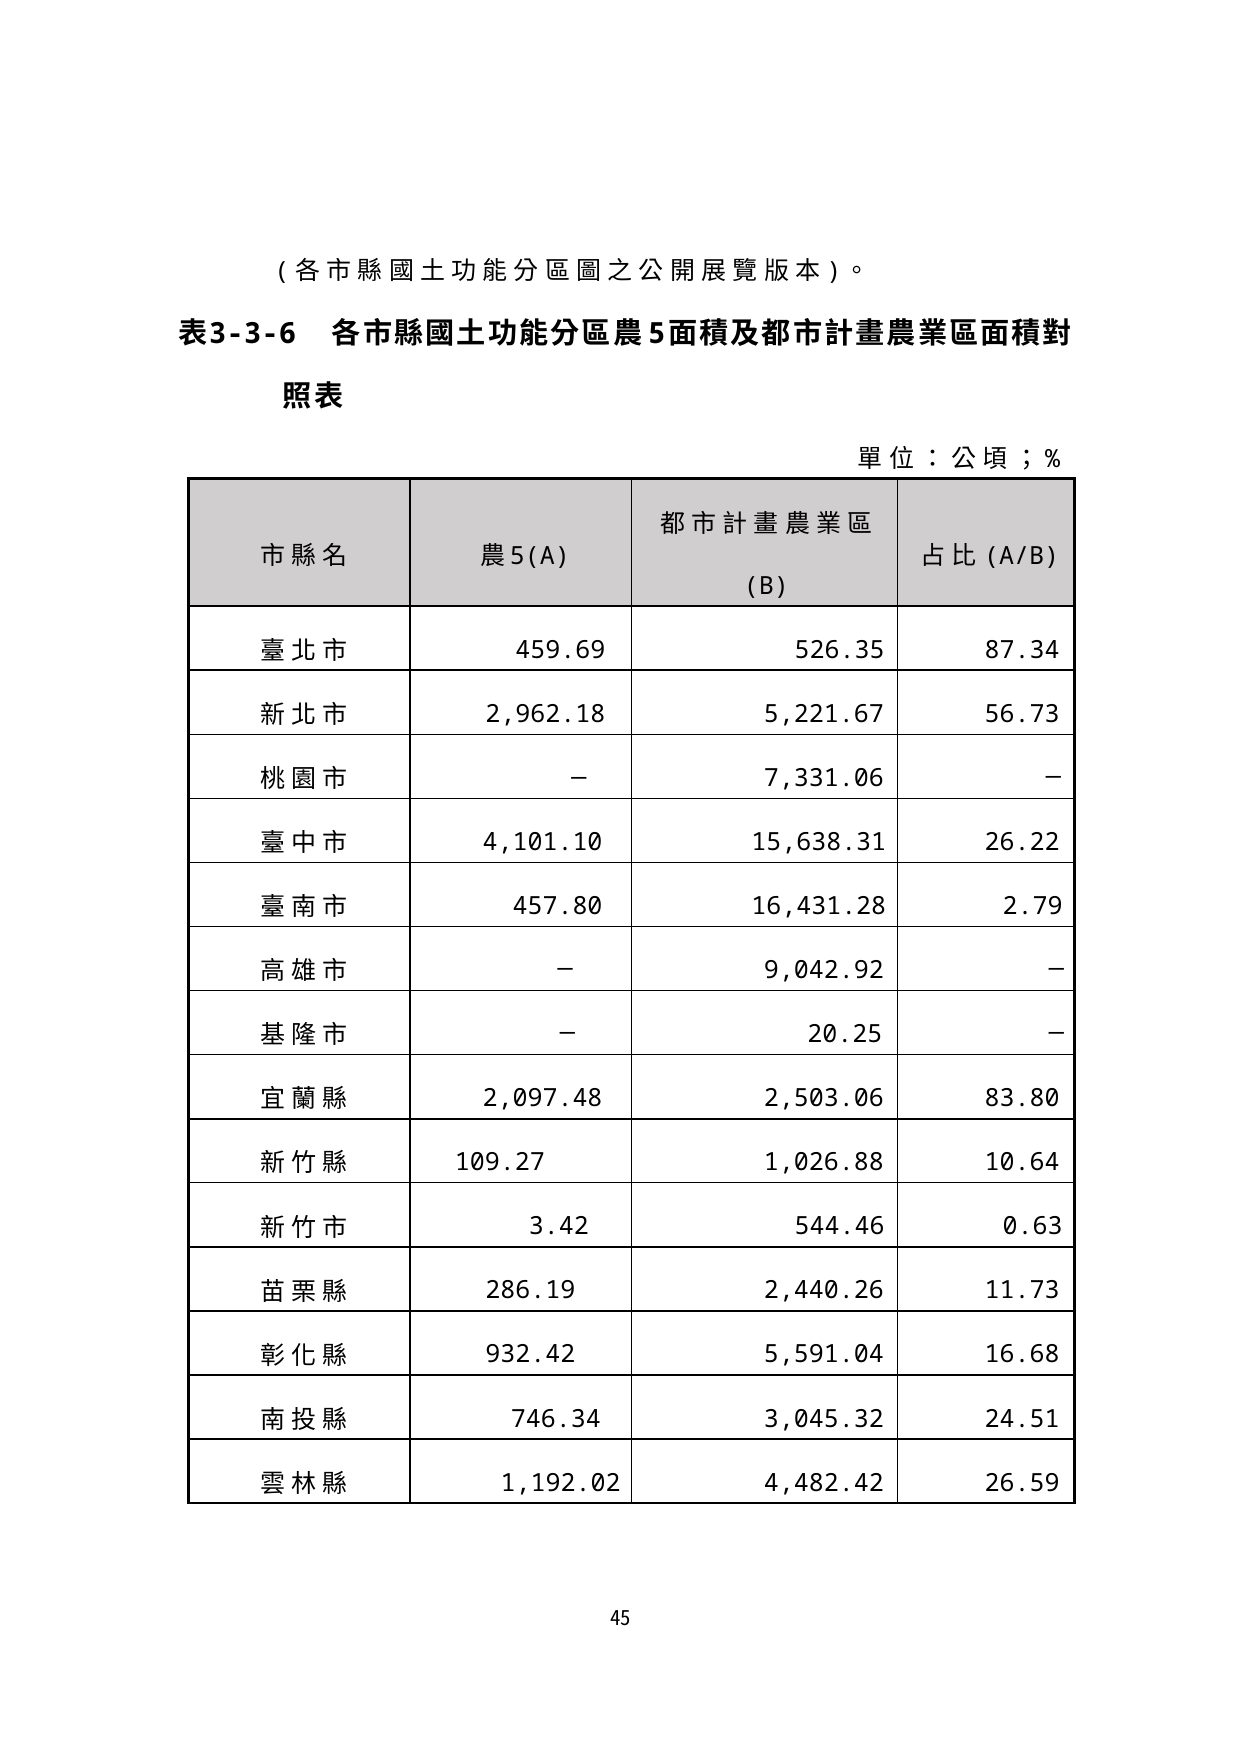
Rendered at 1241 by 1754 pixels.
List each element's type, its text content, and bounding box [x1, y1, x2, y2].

table_cell 苗栗縣 [190, 1248, 409, 1310]
table_cell 11.73 [898, 1248, 1073, 1310]
table_header 市縣名 [190, 480, 409, 605]
table_cell ─ [411, 991, 631, 1054]
table_cell 新竹縣 [190, 1120, 409, 1182]
table_cell 26.59 [898, 1440, 1073, 1502]
table_cell 9,042.92 [632, 927, 897, 990]
table_cell 2.79 [898, 863, 1073, 926]
table_cell 1,026.88 [632, 1120, 897, 1182]
text 單位：公頃；% [148, 415, 1063, 477]
table_cell 2,962.18 [411, 671, 631, 733]
table_cell 宜蘭縣 [190, 1055, 409, 1118]
table_cell 459.69 [411, 607, 631, 669]
table_cell 2,440.26 [632, 1248, 897, 1310]
table_cell 26.22 [898, 799, 1073, 862]
table_cell 4,101.10 [411, 799, 631, 862]
table_cell 4,482.42 [632, 1440, 897, 1502]
table_cell 臺北市 [190, 607, 409, 669]
table_cell 彰化縣 [190, 1312, 409, 1374]
table_cell 286.19 [411, 1248, 631, 1310]
table_cell 16.68 [898, 1312, 1073, 1374]
table_cell 20.25 [632, 991, 897, 1054]
table_cell 83.80 [898, 1055, 1073, 1118]
table_cell 南投縣 [190, 1376, 409, 1438]
table_cell 87.34 [898, 607, 1073, 669]
table_cell 7,331.06 [632, 735, 897, 797]
table_cell 臺南市 [190, 863, 409, 926]
table_cell 0.63 [898, 1183, 1073, 1246]
table_cell 新北市 [190, 671, 409, 733]
table_cell ─ [411, 927, 631, 990]
table_cell 24.51 [898, 1376, 1073, 1438]
table_cell 932.42 [411, 1312, 631, 1374]
table_cell 新竹市 [190, 1183, 409, 1246]
table_cell 2,503.06 [632, 1055, 897, 1118]
table_cell 526.35 [632, 607, 897, 669]
table_cell ─ [898, 991, 1073, 1054]
table_cell ─ [898, 927, 1073, 990]
table_cell 臺中市 [190, 799, 409, 862]
table_cell 3.42 [411, 1183, 631, 1246]
table_cell 109.27 [411, 1120, 631, 1182]
table_cell ─ [411, 735, 631, 797]
text (各市縣國土功能分區圖之公開展覽版本)。 [148, 227, 1107, 290]
table_cell 5,591.04 [632, 1312, 897, 1374]
table_cell 高雄市 [190, 927, 409, 990]
table_cell 56.73 [898, 671, 1073, 733]
table_cell 10.64 [898, 1120, 1073, 1182]
table_cell 544.46 [632, 1183, 897, 1246]
table_header 農5(A) [411, 480, 631, 605]
text 表3-3-6 各市縣國土功能分區農5面積及都市計畫農業區面積對照表 [148, 290, 1092, 415]
table_cell 746.34 [411, 1376, 631, 1438]
table_cell 基隆市 [190, 991, 409, 1054]
table_cell 16,431.28 [632, 863, 897, 926]
table_cell 5,221.67 [632, 671, 897, 733]
table_cell 2,097.48 [411, 1055, 631, 1118]
table_cell ─ [898, 735, 1073, 797]
table_header 都市計畫農業區(B) [632, 480, 897, 605]
table_cell 桃園市 [190, 735, 409, 797]
table_cell 1,192.02 [411, 1440, 631, 1502]
table_cell 雲林縣 [190, 1440, 409, 1502]
table_cell 15,638.31 [632, 799, 897, 862]
table_cell 3,045.32 [632, 1376, 897, 1438]
table_cell 457.80 [411, 863, 631, 926]
table_header 占比(A/B) [898, 480, 1073, 605]
